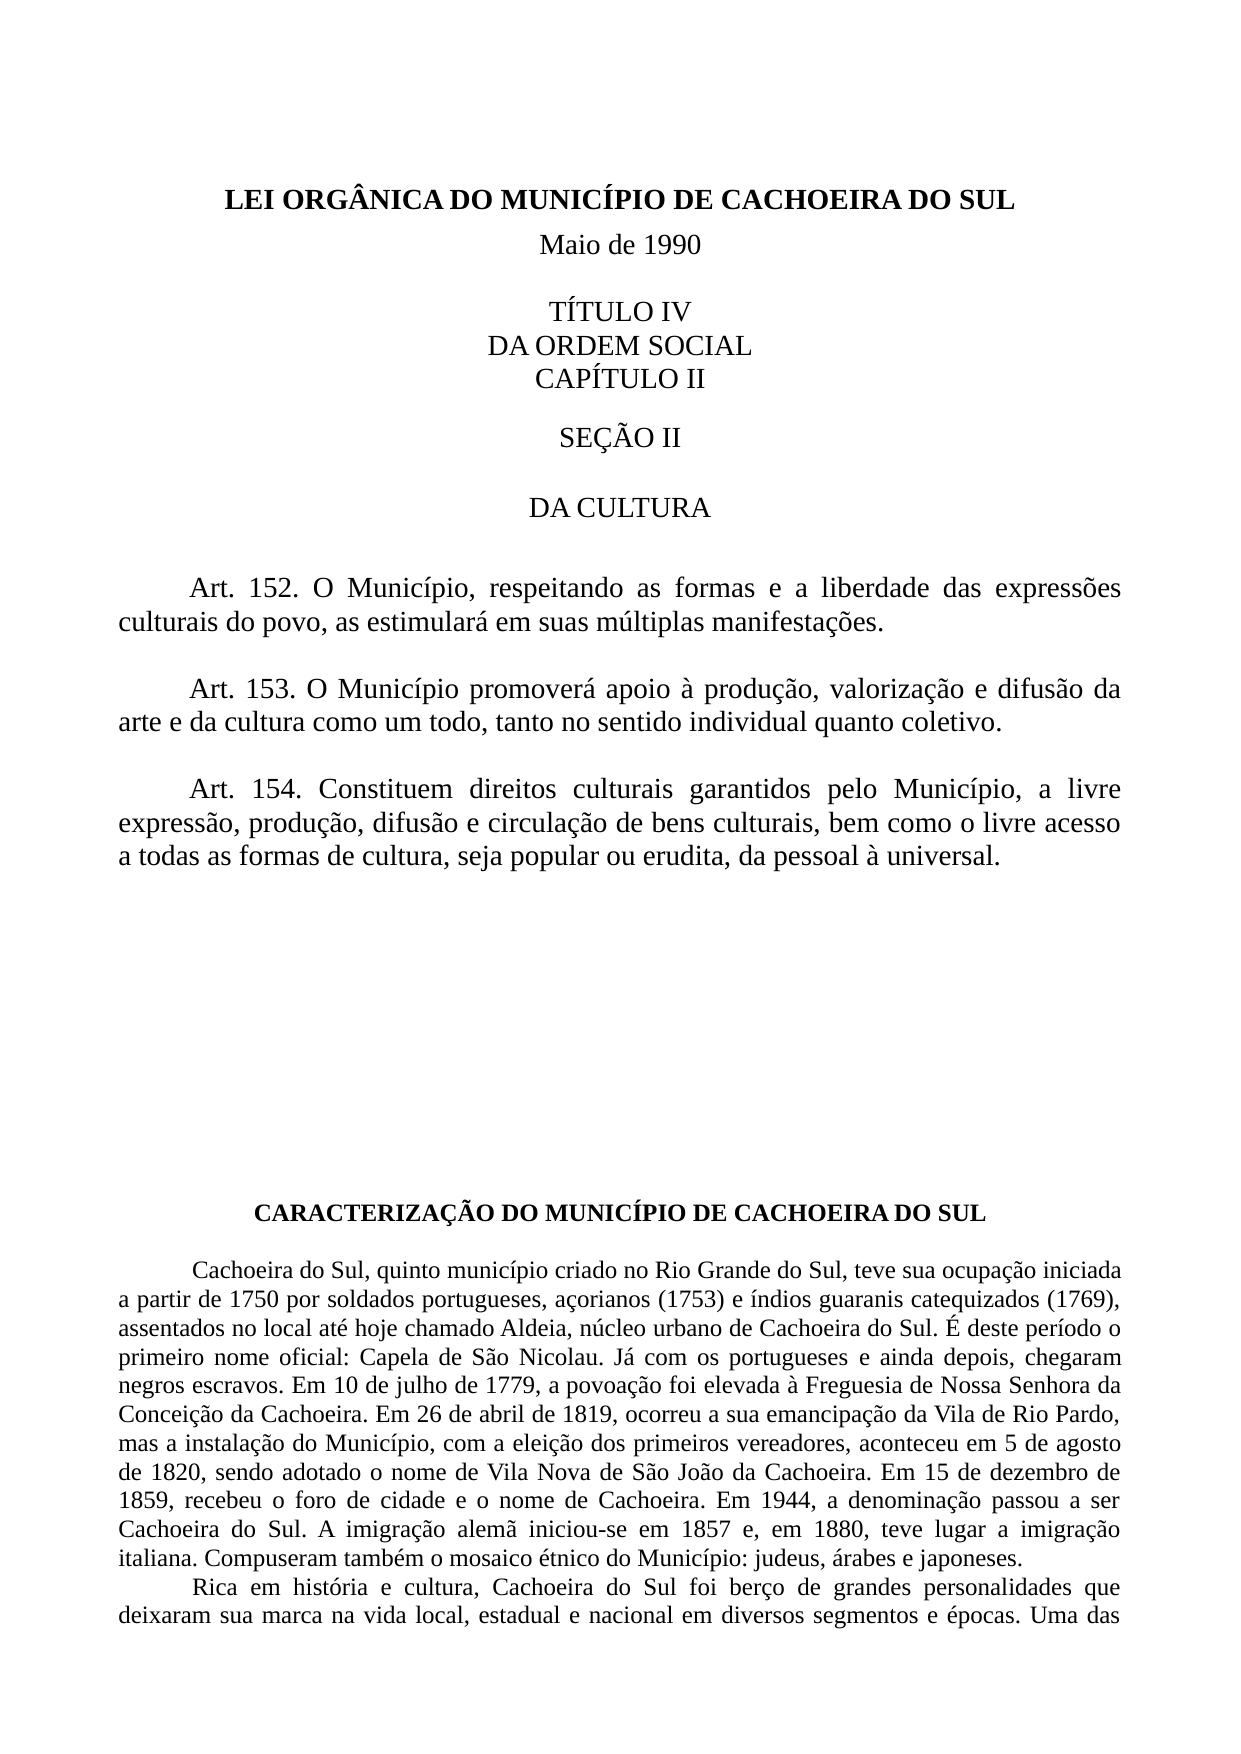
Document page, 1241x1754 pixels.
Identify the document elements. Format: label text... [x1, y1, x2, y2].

text Art. 154. Constituem direitos culturais garantidos pelo Município, a livre expressão, produção, difusão e circulação de bens culturais, bem como o livre acesso a todas as formas de cultura, seja popular ou erudita, da pessoal à universal. [118, 771, 1122, 872]
text Art. 152. O Município, respeitando as formas e a liberdade das expressões culturais do povo, as estimulará em suas múltiplas manifestações. [118, 570, 1122, 637]
text CARACTERIZAÇÃO DO MUNICÍPIO DE CACHOEIRA DO SUL [118, 1198, 1122, 1227]
subtitle LEI ORGÂNICA DO MUNICÍPIO DE CACHOEIRA DO SUL [118, 182, 1122, 216]
text DA ORDEM SOCIAL [118, 328, 1122, 361]
text CAPÍTULO II [118, 361, 1122, 395]
text Maio de 1990 [118, 227, 1122, 261]
text TÍTULO IV [118, 294, 1122, 328]
text Rica em história e cultura, Cachoeira do Sul foi berço de grandes personalidades que deixaram sua marca na vida local, estadual e nacional em diversos segmentos e épocas. Uma das [118, 1572, 1122, 1629]
subtitle DA CULTURA [118, 490, 1122, 523]
text Cachoeira do Sul, quinto município criado no Rio Grande do Sul, teve sua ocupação iniciada a partir de 1750 por soldados portugueses, açorianos (1753) e índios guaranis catequizados (1769), assentados no local até hoje chamado Aldeia, núcleo urbano de Cachoeira do Sul. É deste período o primeiro nome oficial: Capela de São Nicolau. Já com os portugueses e ainda depois, chegaram negros escravos. Em 10 de julho de 1779, a povoação foi elevada à Freguesia de Nossa Senhora da Conceição da Cachoeira. Em 26 de abril de 1819, ocorreu a sua emancipação da Vila de Rio Pardo, mas a instalação do Município, com a eleição dos primeiros vereadores, aconteceu em 5 de agosto de 1820, sendo adotado o nome de Vila Nova de São João da Cachoeira. Em 15 de dezembro de 1859, recebeu o foro de cidade e o nome de Cachoeira. Em 1944, a denominação passou a ser Cachoeira do Sul. A imigração alemã iniciou-se em 1857 e, em 1880, teve lugar a imigração italiana. Compuseram também o mosaico étnico do Município: judeus, árabes e japoneses. [118, 1255, 1122, 1572]
text Art. 153. O Município promoverá apoio à produção, valorização e difusão da arte e da cultura como um todo, tanto no sentido individual quanto coletivo. [118, 671, 1122, 738]
subtitle SEÇÃO II [118, 420, 1122, 453]
